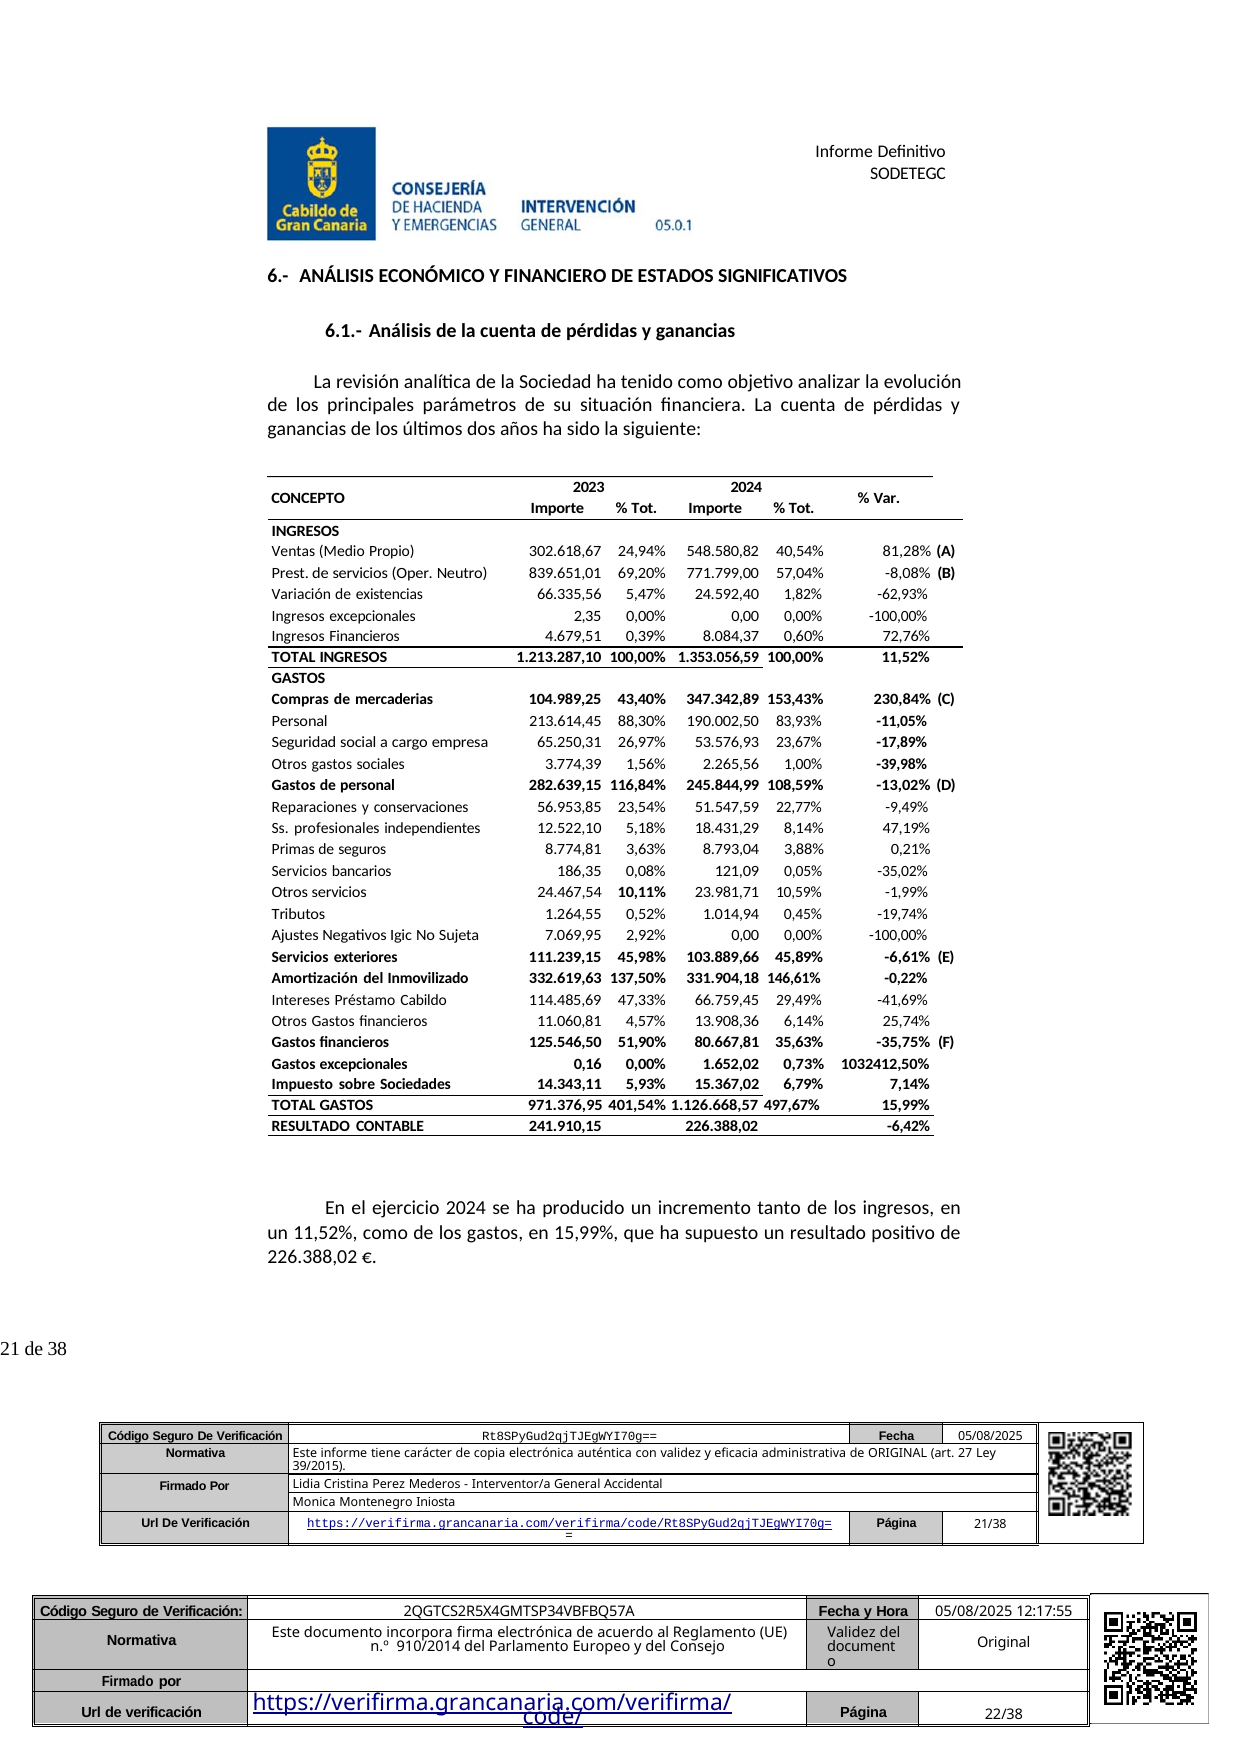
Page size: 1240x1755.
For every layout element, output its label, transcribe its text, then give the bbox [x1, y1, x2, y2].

table_cell 2.265,56 [676, 754, 763, 775]
table_cell 51,90% [605, 1033, 676, 1054]
table_cell [934, 1095, 963, 1115]
table_cell Otros Gastos financieros [268, 1011, 508, 1033]
text CONCEPTO 2023 2024 % Var. [0, 474, 1171, 508]
table_cell Gastos de personal [268, 775, 508, 797]
table_cell 146,61% -0,22% [763, 969, 963, 990]
table_cell Ss. profesionales independientes [268, 818, 508, 840]
table_cell 14.343,11 [508, 1076, 605, 1094]
table_cell 1,82% -62,93% [763, 585, 963, 606]
table_cell 226.388,02 [605, 1116, 763, 1135]
table_cell 80.667,81 [676, 1033, 763, 1054]
table_cell 0,52% [605, 904, 676, 926]
table_cell 1.264,55 [508, 904, 605, 926]
table_cell Servicios bancarios [268, 861, 508, 883]
table_cell 6,79% 7,14% [763, 1076, 963, 1094]
table_cell 1.014,94 [676, 904, 763, 926]
table_cell 0,08% [605, 861, 676, 883]
table_cell 24.592,40 [676, 585, 763, 606]
table_header Código Seguro De Verificación [102, 1425, 288, 1443]
table_cell 114.485,69 [508, 990, 605, 1011]
table_cell 29,49% -41,69% [763, 990, 963, 1011]
table_cell 66.335,56 [508, 585, 605, 606]
table_cell 108,59% -13,02% (D) [763, 775, 963, 797]
table_cell 125.546,50 [508, 1033, 605, 1054]
table_cell 69,20% [605, 563, 676, 584]
table_cell 7.069,95 [508, 926, 605, 947]
table_cell [508, 520, 605, 542]
table_cell 100,00% 11,52% [763, 648, 963, 667]
table_cell https://verifirma.grancanaria.com/verifirma/code/Rt8SPyGud2qjTJEgWYI70g= = [289, 1512, 849, 1543]
table_header Fecha [850, 1425, 942, 1443]
table_cell 771.799,00 [676, 563, 763, 584]
table_cell 2,35 [508, 606, 605, 627]
table_cell 245.844,99 [676, 775, 763, 797]
table_header Importe [676, 503, 763, 519]
table_cell 111.239,15 [508, 947, 605, 968]
table_cell -6,42% [763, 1116, 933, 1135]
table_header 05/08/2025 [943, 1425, 1036, 1443]
table_cell 2,92% [605, 926, 676, 947]
table_cell 1.652,02 [676, 1054, 763, 1076]
table_cell 839.651,01 [508, 563, 605, 584]
table_header Rt8SPyGud2qjTJEgWYI70g== [289, 1425, 849, 1443]
table_cell 5,93% [605, 1076, 676, 1094]
subtitle 6.1.- Análisis de la cuenta de pérdidas y ganancias [325, 318, 1210, 342]
table_cell 6,14% 25,74% [763, 1011, 963, 1033]
table_cell Amortización del Inmovilizado [268, 969, 508, 990]
table_cell 0,73% 1032412,50% [763, 1054, 963, 1076]
table_cell 45,89% -6,61% (E) [763, 947, 963, 968]
table_cell 24,94% [605, 542, 676, 563]
table_cell 0,00% [605, 1054, 676, 1076]
table_cell 0,45% -19,74% [763, 904, 963, 926]
table_cell 53.576,93 [676, 733, 763, 754]
table_cell 12.522,10 [508, 818, 605, 840]
text [261, 503, 968, 1142]
table_cell [763, 520, 963, 542]
table_cell 43,40% [605, 690, 676, 711]
table_cell 40,54% 81,28% (A) [763, 542, 963, 563]
table_cell 47,33% [605, 990, 676, 1011]
table_cell 22,77% -9,49% [763, 797, 963, 818]
table_cell 45,98% [605, 947, 676, 968]
table_cell 213.614,45 [508, 711, 605, 732]
table_cell 10,59% -1,99% [763, 883, 963, 904]
list de 38 [0, 1337, 962, 1360]
table_cell Ajustes Negativos Igic No Sujeta [268, 926, 508, 947]
table_cell 8.084,37 [676, 628, 763, 646]
table_cell 4.679,51 [508, 628, 605, 646]
table_cell 190.002,50 [676, 711, 763, 732]
table_cell 0,00 [676, 926, 763, 947]
table_cell 65.250,31 [508, 733, 605, 754]
table_cell 137,50% [605, 969, 676, 990]
table_cell Normativa [102, 1444, 288, 1473]
table_cell 186,35 [508, 861, 605, 883]
table_cell 88,30% [605, 711, 676, 732]
text En el ejercicio 2024 se ha producido un incremento tanto de los ingresos, en un 11,52%, como de los gastos, en 15,99%, que ha supuesto un resultado positivo de 226.388,02 €. [267, 1195, 962, 1269]
table_cell Monica Montenegro Iniosta [289, 1493, 1036, 1511]
table_cell TOTAL GASTOS [268, 1096, 508, 1115]
table_cell GASTOS [268, 668, 508, 690]
table_cell 0,00 [676, 606, 763, 627]
text La revisión analítica de la Sociedad ha tenido como objetivo analizar la evolución de los principales parámetros de su situación financiera. La cuenta de pérdidas y ganancias de los últimos dos años ha sido la siguiente: [267, 370, 962, 440]
table_header Importe [508, 503, 605, 519]
table_cell RESULTADO CONTABLE [268, 1116, 508, 1135]
table_cell [676, 668, 763, 690]
table_cell 302.618,67 [508, 542, 605, 563]
table_cell Otros gastos sociales [268, 754, 508, 775]
table_cell 0,05% -35,02% [763, 861, 963, 883]
table_cell 83,93% -11,05% [763, 711, 963, 732]
table_cell 548.580,82 [676, 542, 763, 563]
table_header [1039, 1423, 1143, 1543]
table_cell 8.774,81 [508, 840, 605, 861]
table_cell [676, 520, 763, 542]
table_cell 0,00% -100,00% [763, 606, 963, 627]
table_cell 971.376,95 401,54% 1.126.668,57 497,67% 15,99% [508, 1095, 933, 1115]
table_header % Tot. [605, 503, 676, 519]
table_cell 103.889,66 [676, 947, 763, 968]
table_cell INGRESOS [268, 520, 508, 542]
table_header [268, 503, 508, 519]
table_cell 3.774,39 [508, 754, 605, 775]
table_cell 35,63% -35,75% (F) [763, 1033, 963, 1054]
table_cell Intereses Préstamo Cabildo [268, 990, 508, 1011]
table_cell 13.908,36 [676, 1011, 763, 1033]
table_cell Lidia Cristina Perez Mederos - Interventor/a General Accidental [289, 1475, 1036, 1492]
table_cell 23.981,71 [676, 883, 763, 904]
table_cell 18.431,29 [676, 818, 763, 840]
table_cell 57,04% -8,08% (B) [763, 563, 963, 584]
table_cell 0,16 [508, 1054, 605, 1076]
table_cell 100,00% [605, 648, 676, 667]
table_cell 1,56% [605, 754, 676, 775]
table_cell 8.793,04 [676, 840, 763, 861]
table_cell Servicios exteriores [268, 947, 508, 968]
table_cell Gastos excepcionales [268, 1054, 508, 1076]
table_cell Ingresos Financieros [268, 628, 508, 646]
table_header % Tot. [763, 503, 963, 519]
table_cell 347.342,89 [676, 690, 763, 711]
table_cell 0,60% 72,76% [763, 628, 963, 646]
table_cell 1,00% -39,98% [763, 754, 963, 775]
table_cell 5,18% [605, 818, 676, 840]
table_cell 24.467,54 [508, 883, 605, 904]
table_cell 121,09 [676, 861, 763, 883]
table_cell 23,67% -17,89% [763, 733, 963, 754]
table_cell 3,63% [605, 840, 676, 861]
table_cell [508, 668, 605, 690]
table_cell 4,57% [605, 1011, 676, 1033]
table_cell 241.910,15 [508, 1116, 605, 1135]
table_cell Firmado Por [102, 1474, 288, 1511]
table_cell Seguridad social a cargo empresa [268, 733, 508, 754]
table_cell 331.904,18 [676, 969, 763, 990]
table_cell 66.759,45 [676, 990, 763, 1011]
table_cell 0,39% [605, 628, 676, 646]
table_cell 8,14% 47,19% [763, 818, 963, 840]
subtitle 6.- ANÁLISIS ECONÓMICO Y FINANCIERO DE ESTADOS SIGNIFICATIVOS [267, 263, 1210, 287]
table_cell 0,00% [605, 606, 676, 627]
table_cell Tributos [268, 904, 508, 926]
table_cell [605, 520, 676, 542]
table_cell Este informe tiene carácter de copia electrónica auténtica con validez y eficacia administrativa de ORIGINAL (art. 27 Ley 39/2015). [289, 1444, 1036, 1473]
table_cell [605, 668, 676, 690]
table_cell 282.639,15 [508, 775, 605, 797]
table_cell Ingresos excepcionales [268, 606, 508, 627]
table_cell Compras de mercaderias [268, 690, 508, 711]
table_cell [763, 667, 963, 690]
table_cell 5,47% [605, 585, 676, 606]
table_cell 15.367,02 [676, 1076, 763, 1094]
table_cell Ventas (Medio Propio) [268, 542, 508, 563]
table_cell Reparaciones y conservaciones [268, 797, 508, 818]
table_cell [934, 1115, 963, 1135]
table_cell 0,00% -100,00% [763, 926, 963, 947]
table_cell Url De Verificación [102, 1512, 288, 1543]
table_cell Prest. de servicios (Oper. Neutro) [268, 563, 508, 584]
table_cell 1.353.056,59 [676, 648, 763, 667]
table_cell 10,11% [605, 883, 676, 904]
table_cell Impuesto sobre Sociedades [268, 1076, 508, 1094]
table_cell Personal [268, 711, 508, 732]
table_cell Otros servicios [268, 883, 508, 904]
table_cell 116,84% [605, 775, 676, 797]
table_cell Página [850, 1512, 942, 1543]
table_cell 23,54% [605, 797, 676, 818]
table_cell 153,43% 230,84% (C) [763, 690, 963, 711]
table_cell 332.619,63 [508, 969, 605, 990]
table_cell 1.213.287,10 [508, 648, 605, 667]
table_cell Gastos financieros [268, 1033, 508, 1054]
table_cell 104.989,25 [508, 690, 605, 711]
table_cell 51.547,59 [676, 797, 763, 818]
table_cell 11.060,81 [508, 1011, 605, 1033]
table_cell Variación de existencias [268, 585, 508, 606]
table_cell TOTAL INGRESOS [268, 648, 508, 667]
table_cell 26,97% [605, 733, 676, 754]
table_cell 3,88% 0,21% [763, 840, 963, 861]
table_cell Primas de seguros [268, 840, 508, 861]
table_cell 21/38 [943, 1512, 1036, 1543]
table_cell 56.953,85 [508, 797, 605, 818]
